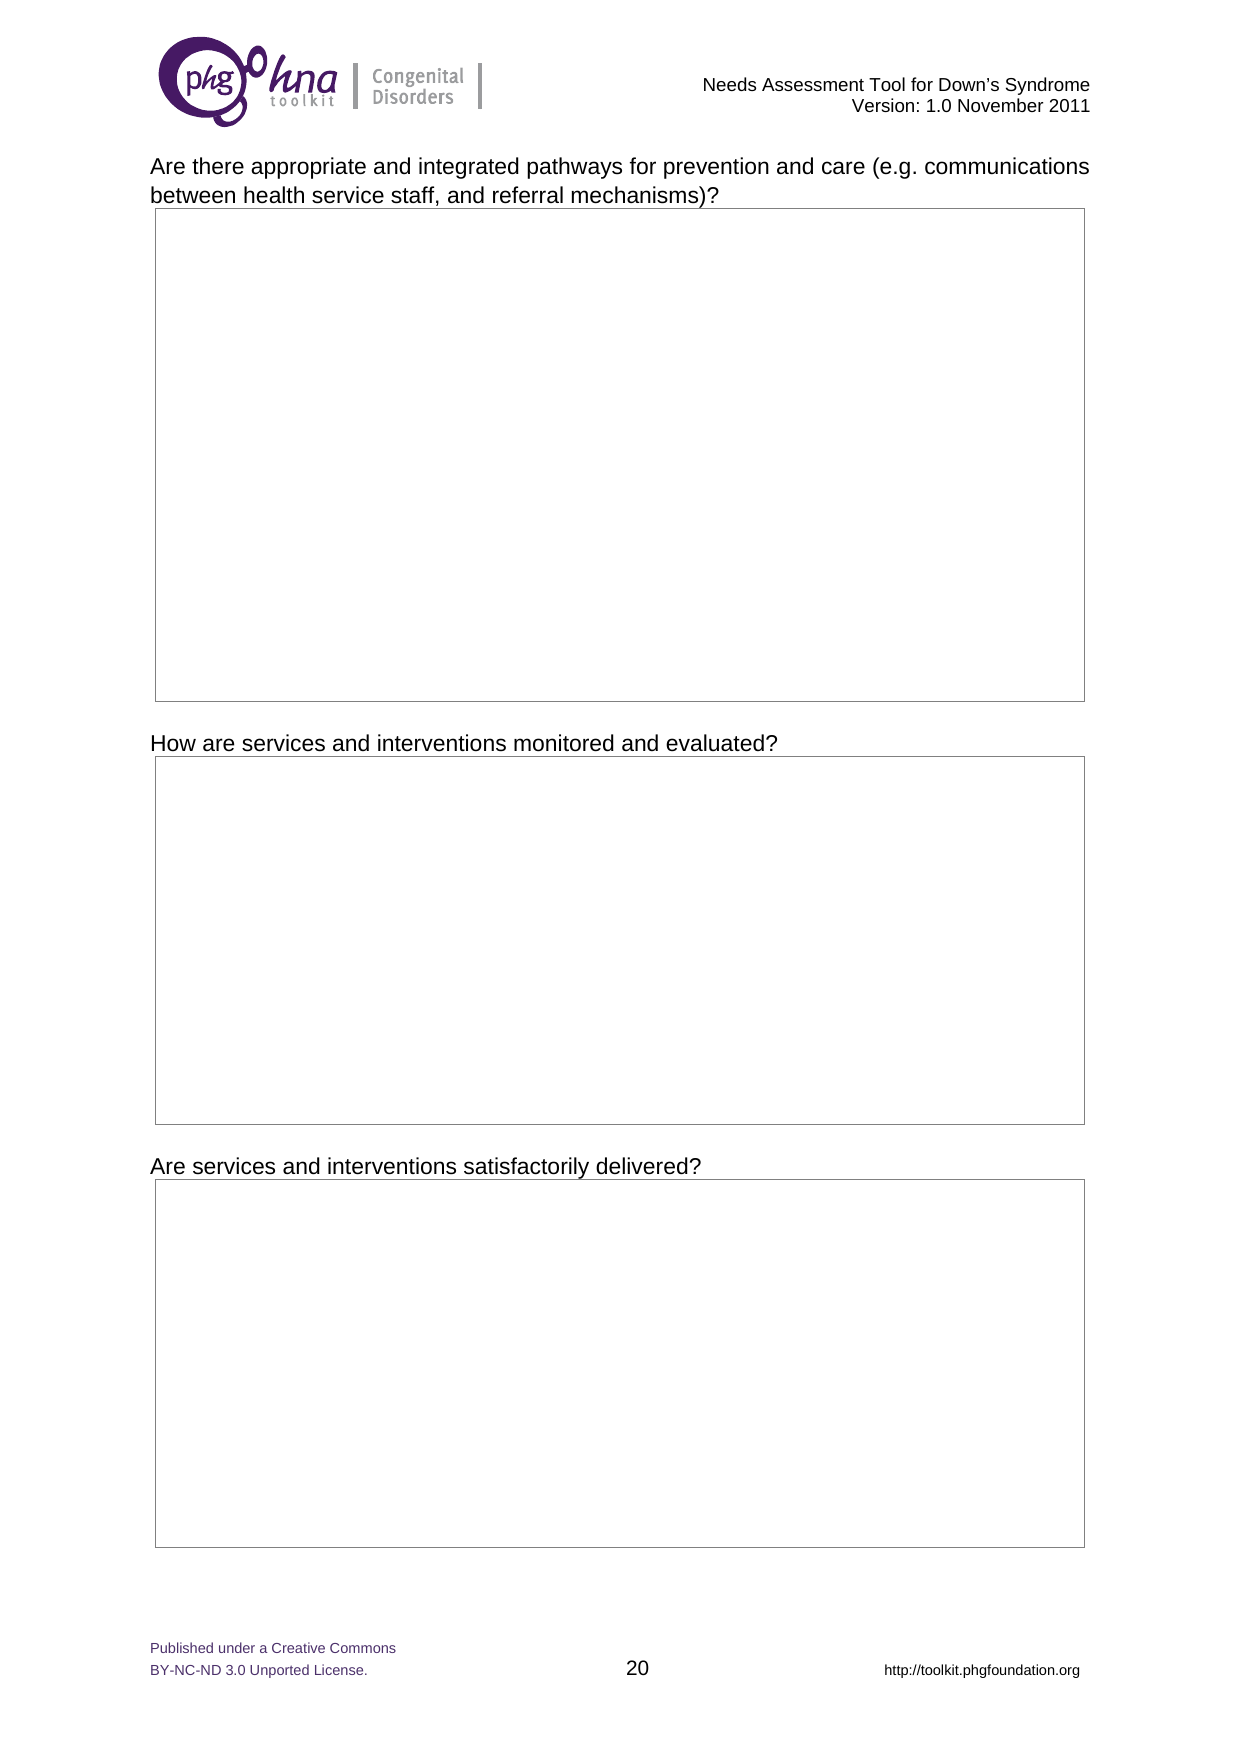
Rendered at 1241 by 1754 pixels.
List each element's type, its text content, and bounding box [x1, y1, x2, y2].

subtitle Are services and interventions satisfactorily delivered? [150, 1150, 1090, 1179]
subtitle How are services and interventions monitored and evaluated? [150, 727, 1090, 756]
subtitle Are there appropriate and integrated pathways for prevention and care (e.g. communications between health service staff, and referral mechanisms)? [150, 150, 1090, 208]
